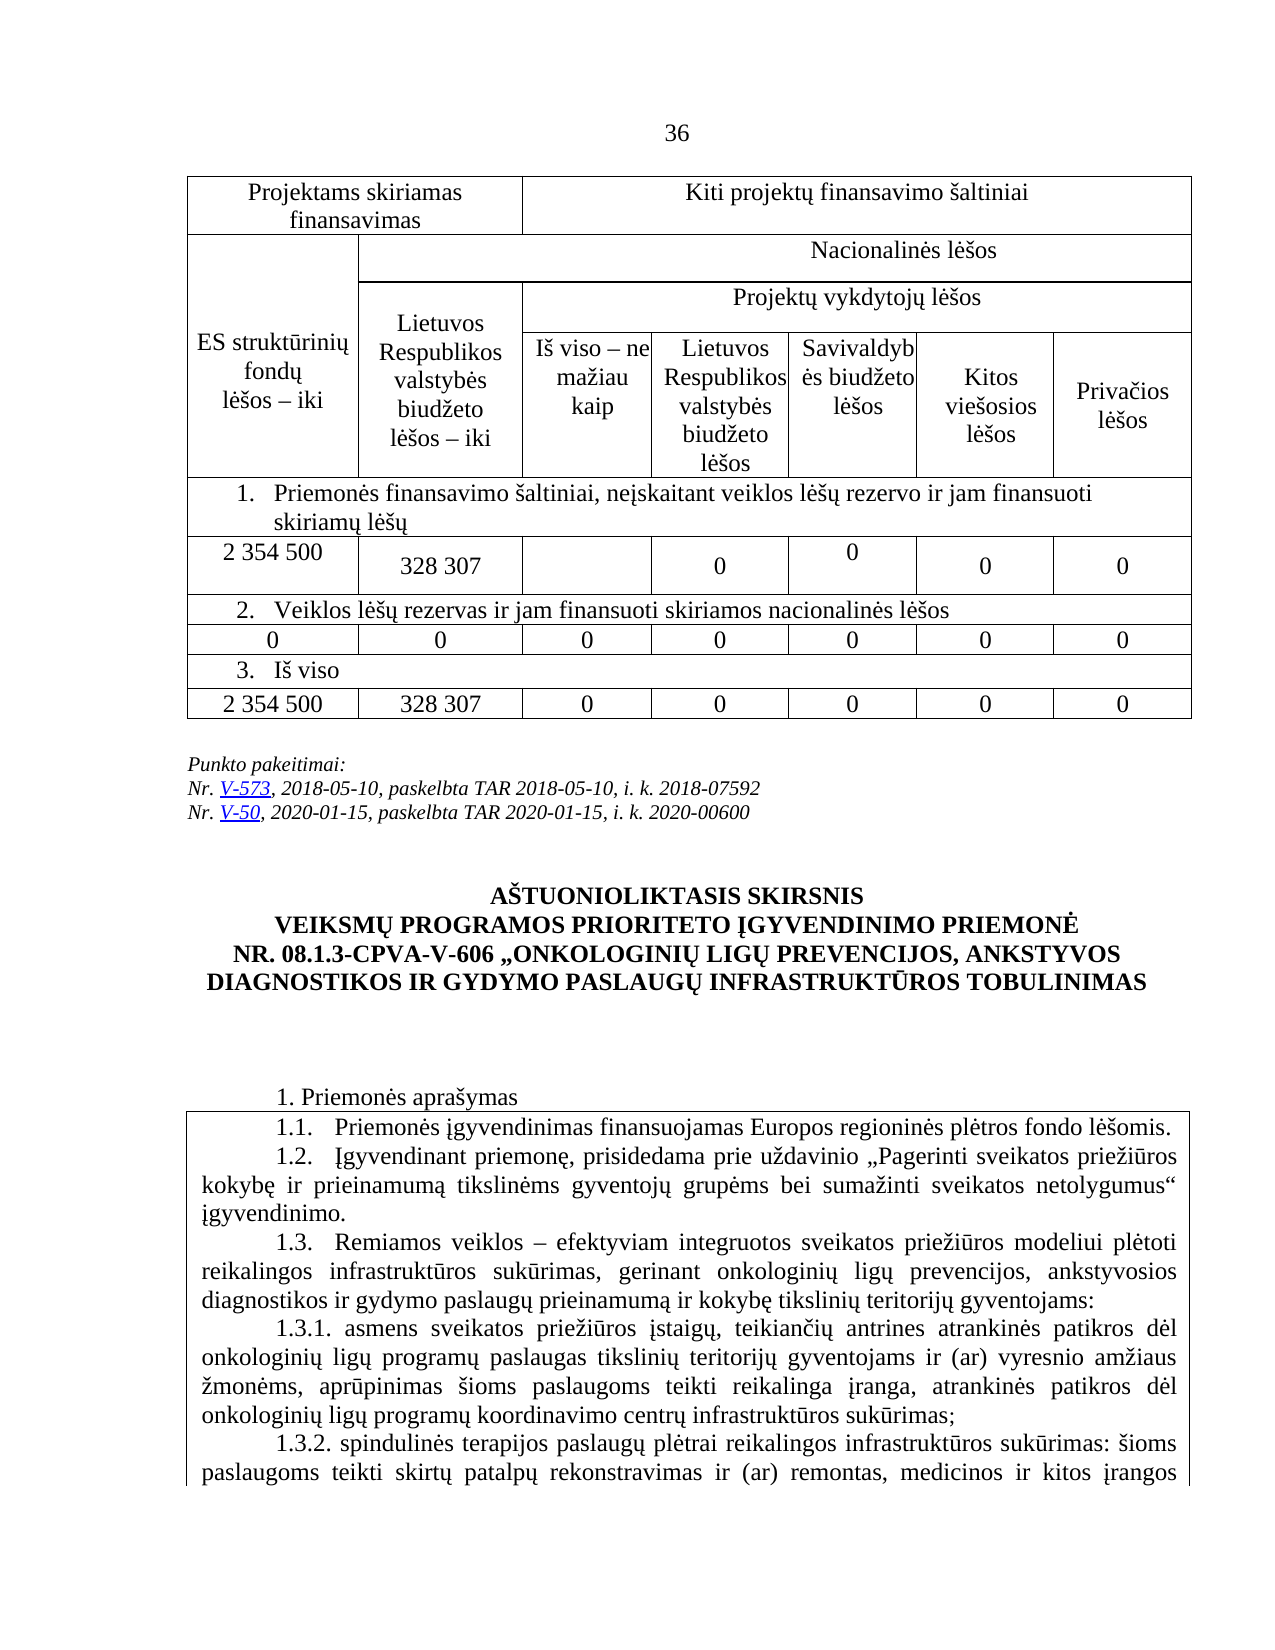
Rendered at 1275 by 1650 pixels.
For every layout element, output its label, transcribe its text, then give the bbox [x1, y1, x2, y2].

table_cell Kitos viešosios lėšos [917, 333, 1053, 477]
table_header 1.1. Priemonės įgyvendinimas finansuojamas Europos regioninės plėtros fondo lėšomis. [187, 1112, 1189, 1141]
table_cell 1. Priemonės finansavimo šaltiniai, neįskaitant veiklos lėšų rezervo ir jam finansuoti skiriamų lėšų [188, 478, 1191, 536]
table_header Projektams skiriamas finansavimas [188, 177, 522, 234]
text AŠTUONIOLIKTASIS SKIRSNIS [187, 881, 1167, 910]
table_cell 328 307 [359, 537, 522, 594]
table_cell 0 [652, 537, 788, 594]
table_cell 0 [789, 537, 916, 594]
table_cell Nacionalinės lėšos [359, 235, 1191, 281]
text NR. 08.1.3-CPVA-V-606 „ONKOLOGINIŲ LIGŲ PREVENCIJOS, ANKSTYVOS DIAGNOSTIKOS IR GYDYMO PASLAUGŲ INFRASTRUKTŪROS TOBULINIMAS [187, 939, 1167, 996]
table_cell 0 [917, 625, 1053, 654]
table_cell 2. Veiklos lėšų rezervas ir jam finansuoti skiriamos nacionalinės lėšos [188, 595, 1191, 624]
table_cell Lietuvos Respublikos valstybės biudžeto lėšos [652, 333, 788, 477]
table_cell Privačios lėšos [1054, 333, 1191, 477]
table_cell 2 354 500 [188, 537, 358, 594]
table_cell 0 [789, 625, 916, 654]
table_cell 0 [917, 689, 1053, 717]
table_header Kiti projektų finansavimo šaltiniai [523, 177, 1191, 234]
table_cell 0 [917, 537, 1053, 594]
table_cell 0 [523, 625, 651, 654]
text Nr. V-573, 2018-05-10, paskelbta TAR 2018-05-10, i. k. 2018-07592 [187, 776, 1167, 799]
table_cell 0 [652, 625, 788, 654]
table_cell 0 [1054, 689, 1191, 717]
table_cell Lietuvos Respublikos valstybės biudžeto lėšos – iki [359, 283, 522, 477]
table_cell 0 [359, 625, 522, 654]
text VEIKSMŲ PROGRAMOS PRIORITETO ĮGYVENDINIMO PRIEMONĖ [187, 910, 1167, 939]
text 1. Priemonės aprašymas [187, 1082, 1140, 1111]
table_cell Projektų vykdytojų lėšos [523, 283, 1191, 332]
table_cell Iš viso – ne mažiau kaip [523, 333, 651, 477]
table_cell 1.2. Įgyvendinant priemonę, prisidedama prie uždavinio „Pagerinti sveikatos priežiūros kokybę ir prieinamumą tikslinėms gyventojų grupėms bei sumažinti sveikatos netolygumus“ įgyvendinimo. [187, 1141, 1189, 1227]
table_cell 3. Iš viso [188, 655, 1191, 688]
text Nr. V-50, 2020-01-15, paskelbta TAR 2020-01-15, i. k. 2020-00600 [187, 799, 1167, 824]
table_cell Savivaldybės biudžeto lėšos [789, 333, 916, 477]
table_cell 1.3. Remiamos veiklos – efektyviam integruotos sveikatos priežiūros modeliui plėtoti reikalingos infrastruktūros sukūrimas, gerinant onkologinių ligų prevencijos, ankstyvosios diagnostikos ir gydymo paslaugų prieinamumą ir kokybę tikslinių teritorijų gyventojams: 1.3.1. asmens sveikatos priežiūros įstaigų, teikiančių antrines atrankinės patikros dėl onkologinių ligų programų paslaugas tikslinių teritorijų gyventojams ir (ar) vyresnio amžiaus žmonėms, aprūpinimas šioms paslaugoms teikti reikalinga įranga, atrankinės patikros dėl onkologinių ligų programų koordinavimo centrų infrastruktūros sukūrimas; 1.3.2. spindulinės terapijos paslaugų plėtrai reikalingos infrastruktūros sukūrimas: šioms paslaugoms teikti skirtų patalpų rekonstravimas ir (ar) remontas, medicinos ir kitos įrangos [187, 1227, 1189, 1486]
table_cell 0 [1054, 537, 1191, 594]
table_cell 2 354 500 [188, 689, 358, 717]
table_cell ES struktūrinių fondų lėšos – iki [188, 235, 358, 477]
table_cell 0 [789, 689, 916, 717]
table_cell 328 307 [359, 689, 522, 717]
table_cell 0 [523, 689, 651, 717]
table_cell [523, 537, 651, 594]
table_cell 0 [652, 689, 788, 717]
table_cell 0 [1054, 625, 1191, 654]
table_cell 0 [188, 625, 358, 654]
text Punkto pakeitimai: [187, 751, 1167, 776]
